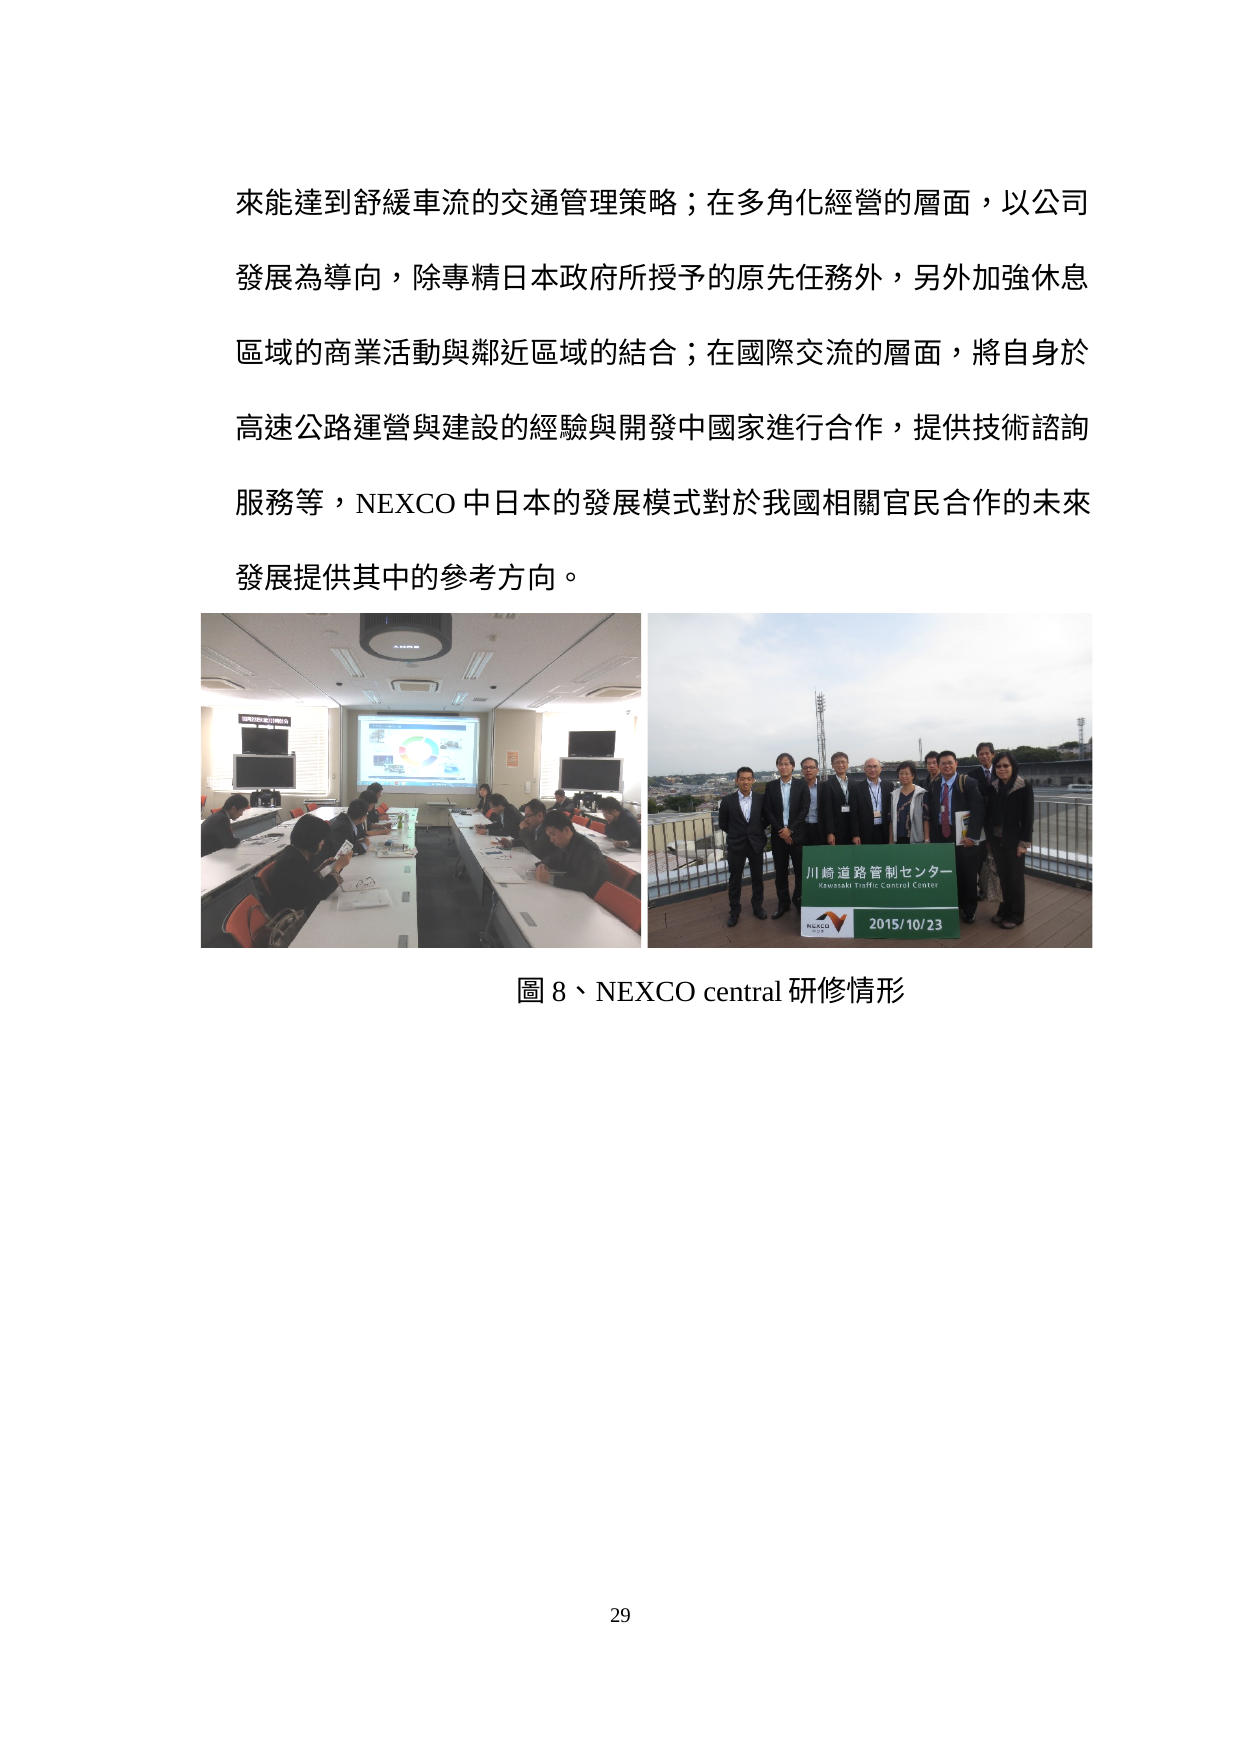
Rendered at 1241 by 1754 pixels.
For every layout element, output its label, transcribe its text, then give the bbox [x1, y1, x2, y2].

text 來能達到舒緩車流的交通管理策略；在多角化經營的層面，以公司發展為導向，除專精日本政府所授予的原先任務外，另外加強休息區域的商業活動與鄰近區域的結合；在國際交流的層面，將自身於高速公路運營與建設的經驗與開發中國家進行合作，提供技術諮詢服務等，NEXCO中日本的發展模式對於我國相關官民合作的未來發展提供其中的參考方向。 [235, 163, 1092, 613]
text 圖8、NEXCO central研修情形 [517, 951, 1092, 1026]
picture [647, 613, 1093, 948]
